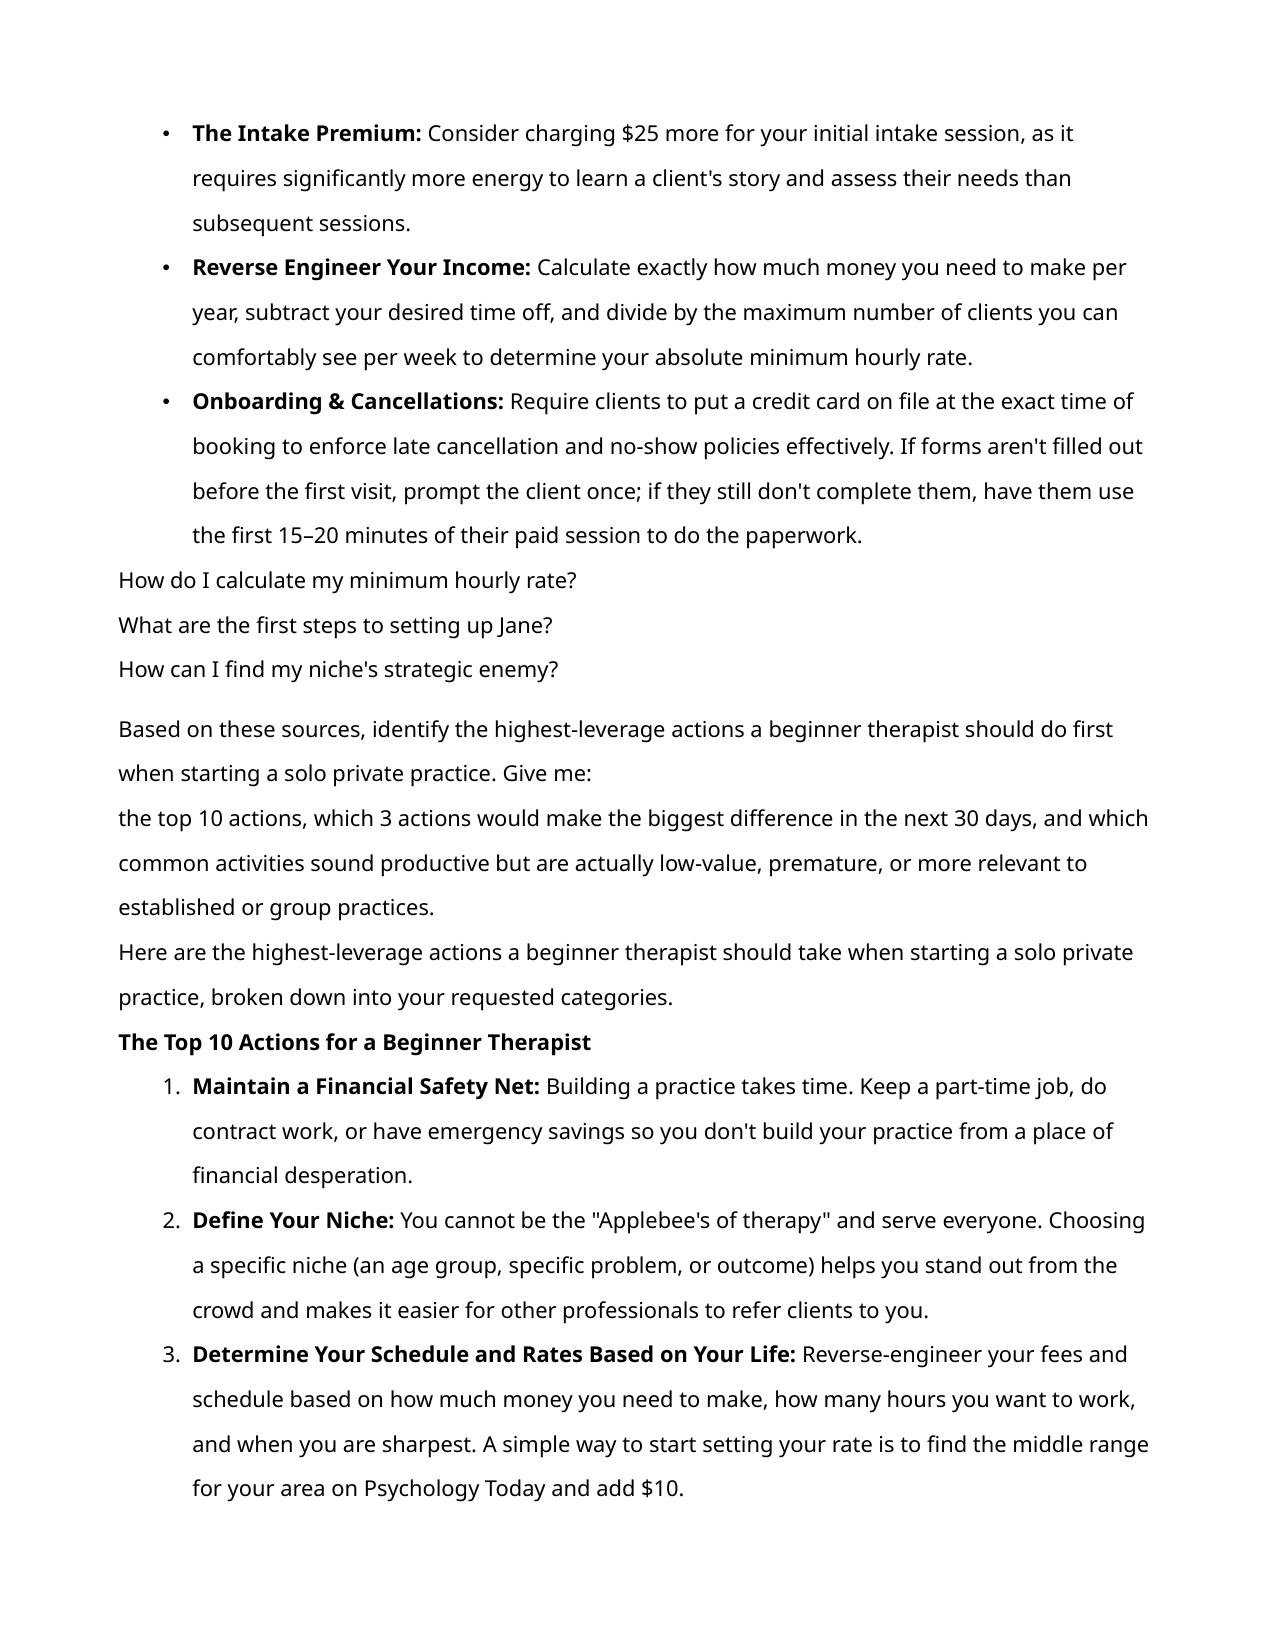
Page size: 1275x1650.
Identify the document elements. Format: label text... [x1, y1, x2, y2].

text Here are the highest-leverage actions a beginner therapist should take when starting a solo private practice, broken down into your requested categories. [118, 937, 1157, 1012]
list Determine Your Schedule and Rates Based on Your Life: Reverse-engineer your fees and schedule based on how much money you need to make, how many hours you want to work, and when you are sharpest. A simple way to start setting your rate is to find the middle range for your area on Psychology Today and add $10. [162, 1339, 1157, 1503]
text Based on these sources, identify the highest-leverage actions a beginner therapist should do first when starting a solo private practice. Give me: [118, 714, 1157, 788]
text How can I find my niche's strategic enemy? [118, 654, 1157, 684]
text What are the first steps to setting up Jane? [118, 610, 1157, 639]
list The Intake Premium: Consider charging $25 more for your initial intake session, as it requires significantly more energy to learn a client's story and assess their needs than subsequent sessions. [162, 118, 1157, 237]
text How do I calculate my minimum hourly rate? [118, 565, 1157, 595]
list Reverse Engineer Your Income: Calculate exactly how much money you need to make per year, subtract your desired time off, and divide by the maximum number of clients you can comfortably see per week to determine your absolute minimum hourly rate. [162, 252, 1157, 371]
text the top 10 actions, which 3 actions would make the biggest difference in the next 30 days, and which common activities sound productive but are actually low-value, premature, or more relevant to established or group practices. [118, 803, 1157, 922]
text The Top 10 Actions for a Beginner Therapist [118, 1026, 1157, 1056]
list Onboarding & Cancellations: Require clients to put a credit card on file at the exact time of booking to enforce late cancellation and no-show policies effectively. If forms aren't filled out before the first visit, prompt the client once; if they still don't complete them, have them use the first 15–20 minutes of their paid session to do the paperwork. [162, 386, 1157, 550]
list Maintain a Financial Safety Net: Building a practice takes time. Keep a part-time job, do contract work, or have emergency savings so you don't build your practice from a place of financial desperation. [162, 1071, 1157, 1190]
list Define Your Niche: You cannot be the "Applebee's of therapy" and serve everyone. Choosing a specific niche (an age group, specific problem, or outcome) helps you stand out from the crowd and makes it easier for other professionals to refer clients to you. [162, 1205, 1157, 1324]
